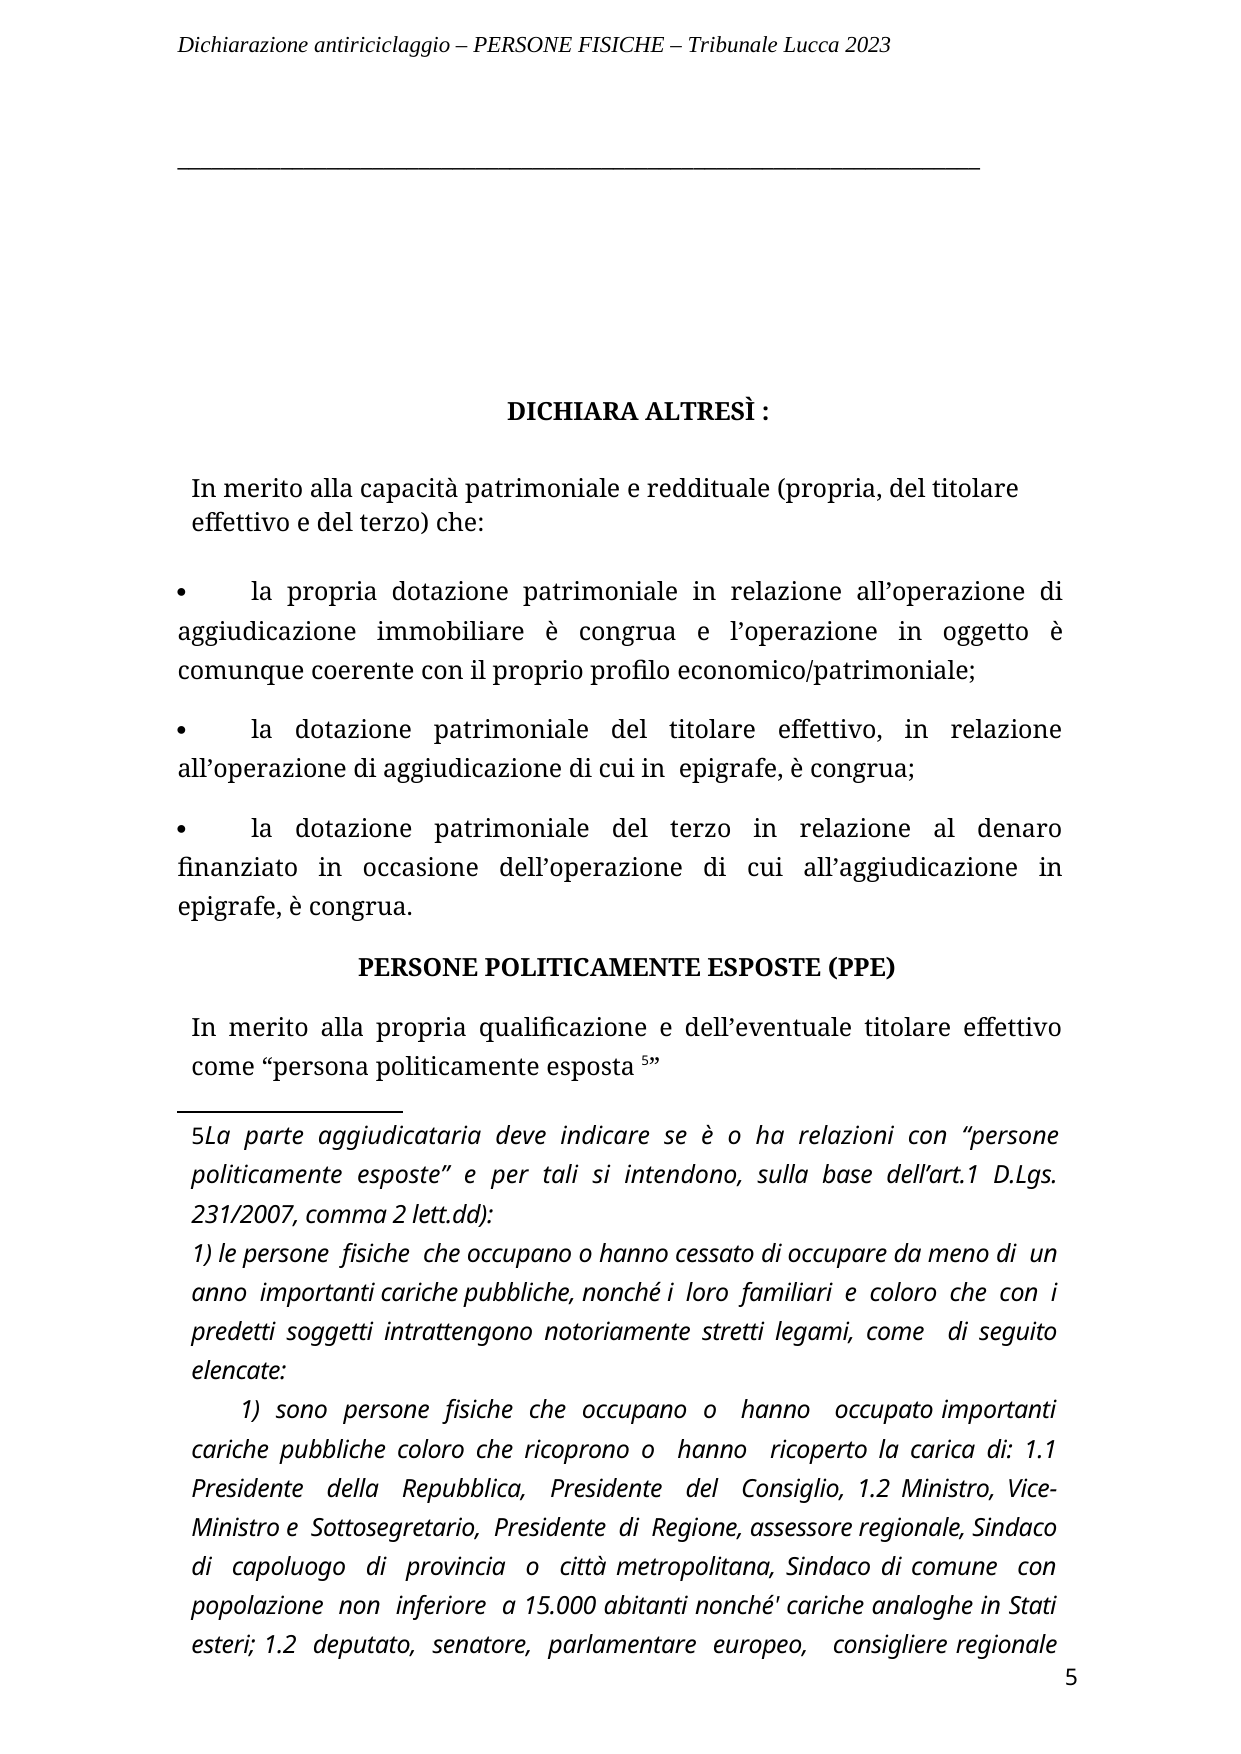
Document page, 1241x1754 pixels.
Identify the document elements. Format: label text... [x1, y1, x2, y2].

subtitle DICHIARA ALTRESÌ : [213, 393, 1063, 427]
text 1) sono persone fisiche che occupano o hanno occupato importanti cariche pubbliche coloro che ricoprono o hanno ricoperto la carica di: 1.1 Presidente della Repubblica, Presidente del Consiglio, 1.2 Ministro, Vice-Ministro e Sottosegretario, Presidente di Regione, assessore regionale, Sindaco di capoluogo di provincia o città metropolitana, Sindaco di comune con popolazione non inferiore a 15.000 abitanti nonché' cariche analoghe in Stati esteri; 1.2 deputato, senatore, parlamentare europeo, consigliere regionale [191, 1392, 1061, 1661]
text ______________________________________________________________________ [177, 139, 1063, 174]
list la dotazione patrimoniale del terzo in relazione al denaro finanziato in occasione dell’operazione di cui all’aggiudicazione in epigrafe, è congrua. [177, 811, 1063, 923]
text 1) le persone fisiche che occupano o hanno cessato di occupare da meno di un anno importanti cariche pubbliche, nonché i loro familiari e coloro che con i predetti soggetti intrattengono notoriamente stretti legami, come di seguito elencate: [191, 1236, 1061, 1387]
text PERSONE POLITICAMENTE ESPOSTE (PPE) [191, 949, 1063, 983]
text In merito alla propria qualificazione e dell’eventuale titolare effettivo come “persona politicamente esposta ” [191, 1010, 1063, 1083]
text In merito alla capacità patrimoniale e reddituale (propria, del titolare effettivo e del terzo) che: [191, 471, 1063, 539]
list la dotazione patrimoniale del titolare effettivo, in relazione all’operazione di aggiudicazione di cui in epigrafe, è congrua; [177, 712, 1063, 785]
text La parte aggiudicataria deve indicare se è o ha relazioni con “persone politicamente esposte” e per tali si intendono, sulla base dell’art.1 D.Lgs. 231/2007, comma 2 lett.dd): [191, 1118, 1061, 1230]
list la propria dotazione patrimoniale in relazione all’operazione di aggiudicazione immobiliare è congrua e l’operazione in oggetto è comunque coerente con il proprio profilo economico/patrimoniale; [177, 574, 1063, 686]
